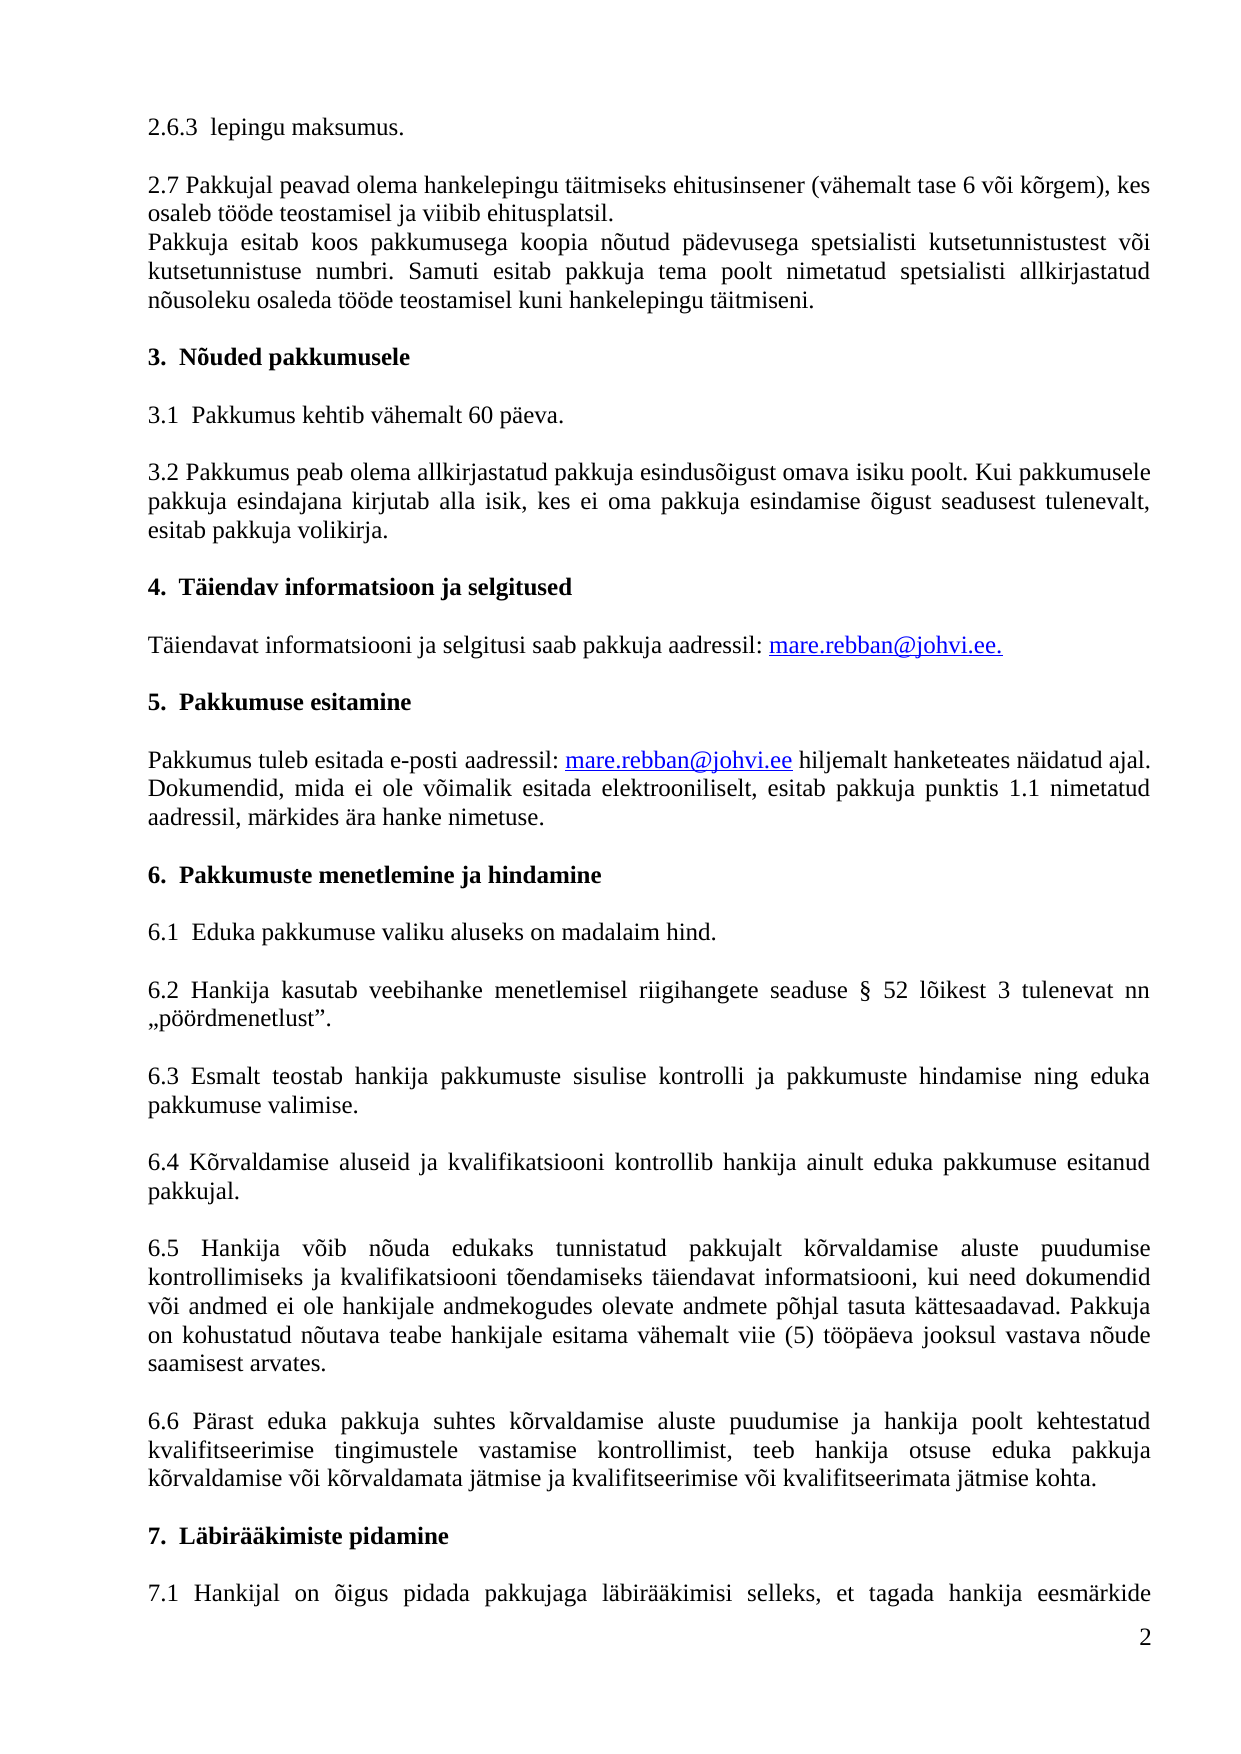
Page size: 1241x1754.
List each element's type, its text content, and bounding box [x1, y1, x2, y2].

text 2.7 Pakkujal peavad olema hankelepingu täitmiseks ehitusinsener (vähemalt tase 6 või kõrgem), kes osaleb tööde teostamisel ja viibib ehitusplatsil. [148, 170, 1152, 227]
text 6.4 Kõrvaldamise aluseid ja kvalifikatsiooni kontrollib hankija ainult eduka pakkumuse esitanud pakkujal. [148, 1147, 1152, 1205]
text Pakkumus tuleb esitada e-posti aadressil: mare.rebban@johvi.ee hiljemalt hanketeates näidatud ajal. Dokumendid, mida ei ole võimalik esitada elektrooniliselt, esitab pakkuja punktis 1.1 nimetatud aadressil, märkides ära hanke nimetuse. [148, 745, 1152, 831]
text 6. Pakkumuste menetlemine ja hindamine [148, 860, 1152, 888]
text 3.1 Pakkumus kehtib vähemalt 60 päeva. [148, 400, 1152, 428]
text 6.1 Eduka pakkumuse valiku aluseks on madalaim hind. [148, 917, 1152, 946]
text 2.6.3 lepingu maksumus. [148, 112, 1152, 141]
text 6.2 Hankija kasutab veebihanke menetlemisel riigihangete seaduse § 52 lõikest 3 tulenevat nn „pöördmenetlust”. [148, 975, 1152, 1032]
text 7.1 Hankijal on õigus pidada pakkujaga läbirääkimisi selleks, et tagada hankija eesmärkide [148, 1578, 1152, 1607]
text 4. Täiendav informatsioon ja selgitused [148, 572, 1152, 601]
text 3. Nõuded pakkumusele [148, 342, 1152, 371]
subtitle 7. Läbirääkimiste pidamine [148, 1521, 1152, 1550]
text 3.2 Pakkumus peab olema allkirjastatud pakkuja esindusõigust omava isiku poolt. Kui pakkumusele pakkuja esindajana kirjutab alla isik, kes ei oma pakkuja esindamise õigust seadusest tulenevalt, esitab pakkuja volikirja. [148, 457, 1152, 543]
text Pakkuja esitab koos pakkumusega koopia nõutud pädevusega spetsialisti kutsetunnistustest või kutsetunnistuse numbri. Samuti esitab pakkuja tema poolt nimetatud spetsialisti allkirjastatud nõusoleku osaleda tööde teostamisel kuni hankelepingu täitmiseni. [148, 227, 1152, 313]
text Täiendavat informatsiooni ja selgitusi saab pakkuja aadressil: mare.rebban@johvi.ee. [148, 630, 1152, 658]
text 6.6 Pärast eduka pakkuja suhtes kõrvaldamise aluste puudumise ja hankija poolt kehtestatud kvalifitseerimise tingimustele vastamise kontrollimist, teeb hankija otsuse eduka pakkuja kõrvaldamise või kõrvaldamata jätmise ja kvalifitseerimise või kvalifitseerimata jätmise kohta. [148, 1406, 1152, 1492]
text 6.5 Hankija võib nõuda edukaks tunnistatud pakkujalt kõrvaldamise aluste puudumise kontrollimiseks ja kvalifikatsiooni tõendamiseks täiendavat informatsiooni, kui need dokumendid või andmed ei ole hankijale andmekogudes olevate andmete põhjal tasuta kättesaadavad. Pakkuja on kohustatud nõutava teabe hankijale esitama vähemalt viie (5) tööpäeva jooksul vastava nõude saamisest arvates. [148, 1233, 1152, 1377]
text 6.3 Esmalt teostab hankija pakkumuste sisulise kontrolli ja pakkumuste hindamise ning eduka pakkumuse valimise. [148, 1061, 1152, 1118]
text 5. Pakkumuse esitamine [148, 687, 1152, 716]
